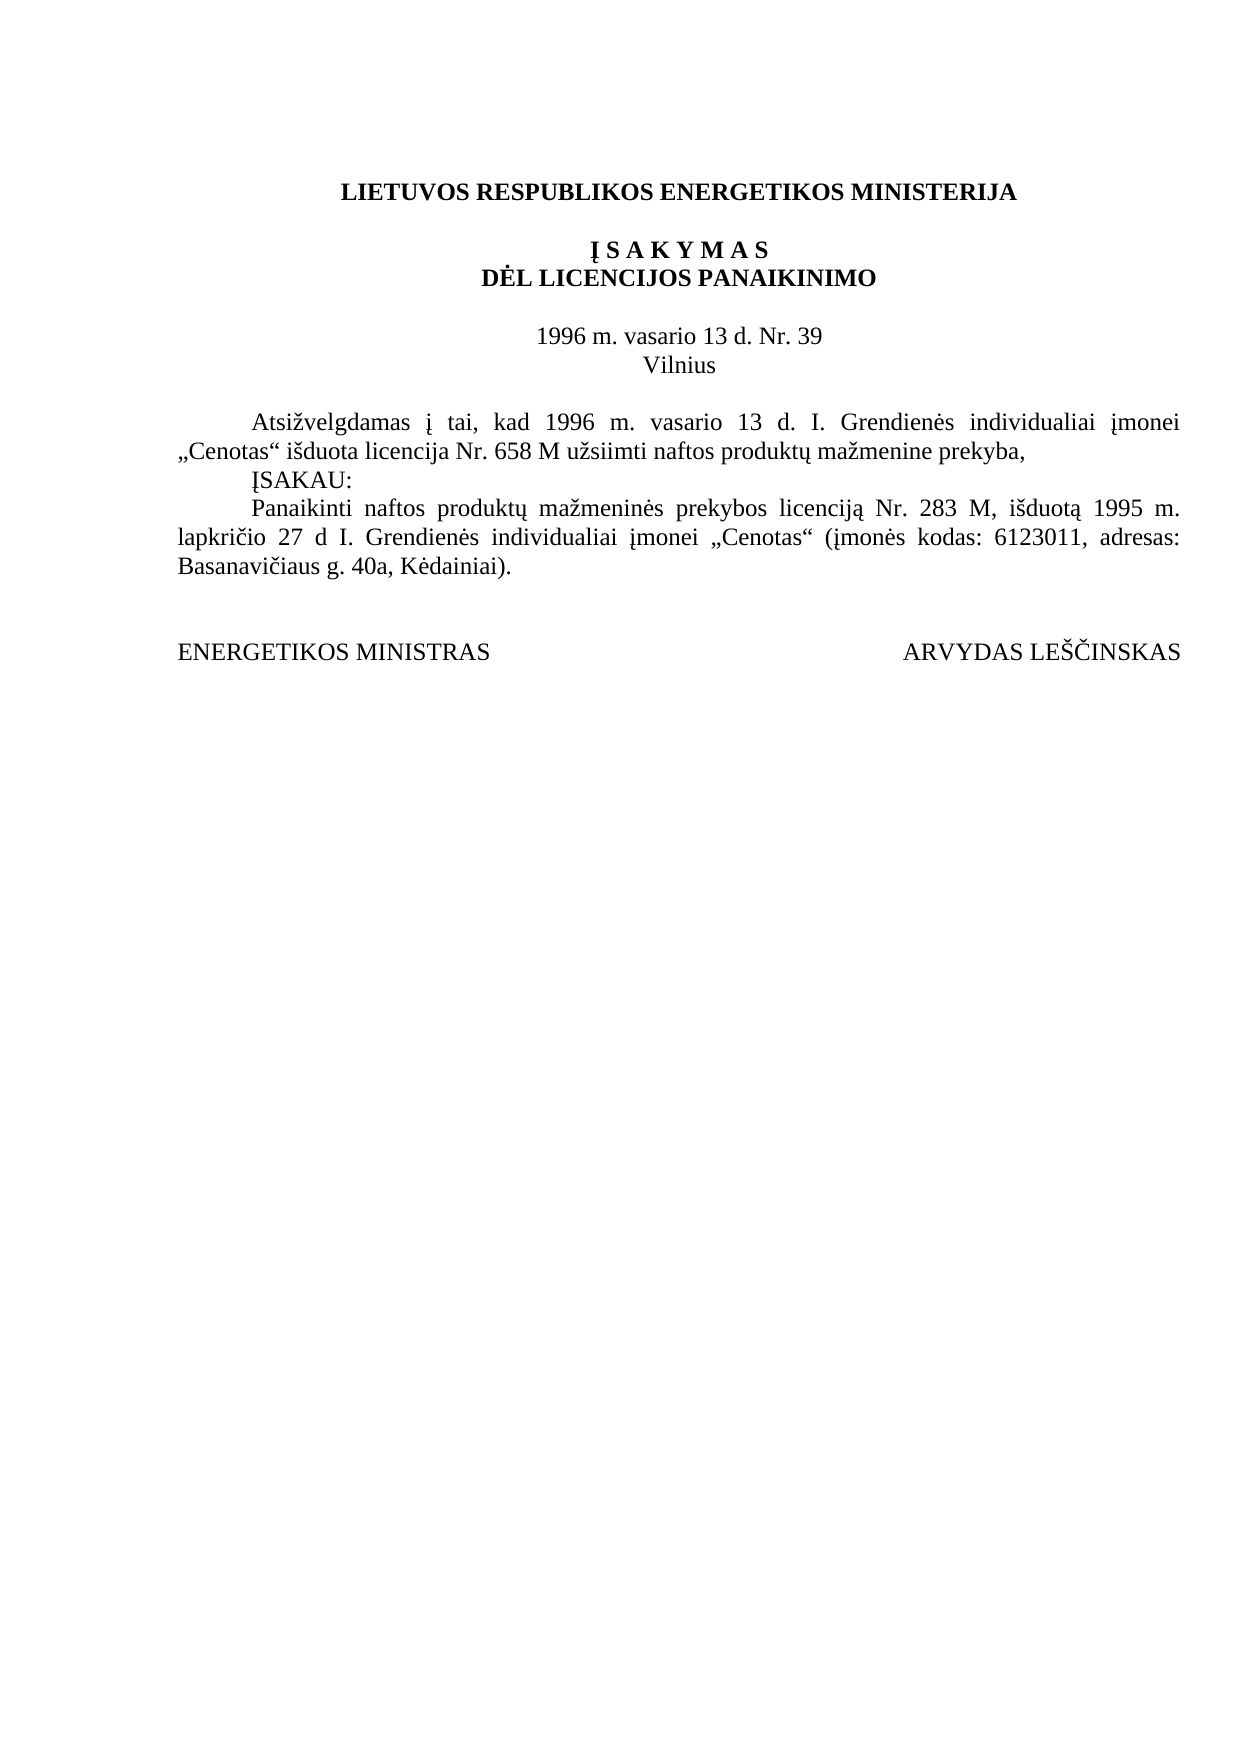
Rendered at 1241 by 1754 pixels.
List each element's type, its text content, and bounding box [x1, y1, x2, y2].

text Į S A K Y M A S [177, 235, 1181, 263]
text DĖL LICENCIJOS PANAIKINIMO [177, 263, 1181, 292]
text Panaikinti naftos produktų mažmeninės prekybos licenciją Nr. 283 M, išduotą 1995 m. lapkričio 27 d I. Grendienės individualiai įmonei „Cenotas“ (įmonės kodas: 6123011, adresas: Basanavičiaus g. 40a, Kėdainiai). [177, 493, 1181, 580]
text ĮSAKAU: [177, 465, 1181, 493]
text Vilnius [177, 350, 1181, 378]
text ENERGETIKOS MINISTRAS ARVYDAS LEŠČINSKAS [177, 637, 1181, 666]
text LIETUVOS RESPUBLIKOS ENERGETIKOS MINISTERIJA [177, 177, 1181, 206]
text Atsižvelgdamas į tai, kad 1996 m. vasario 13 d. I. Grendienės individualiai įmonei „Cenotas“ išduota licencija Nr. 658 M užsiimti naftos produktų mažmenine prekyba, [177, 407, 1181, 465]
text 1996 m. vasario 13 d. Nr. 39 [177, 321, 1181, 350]
